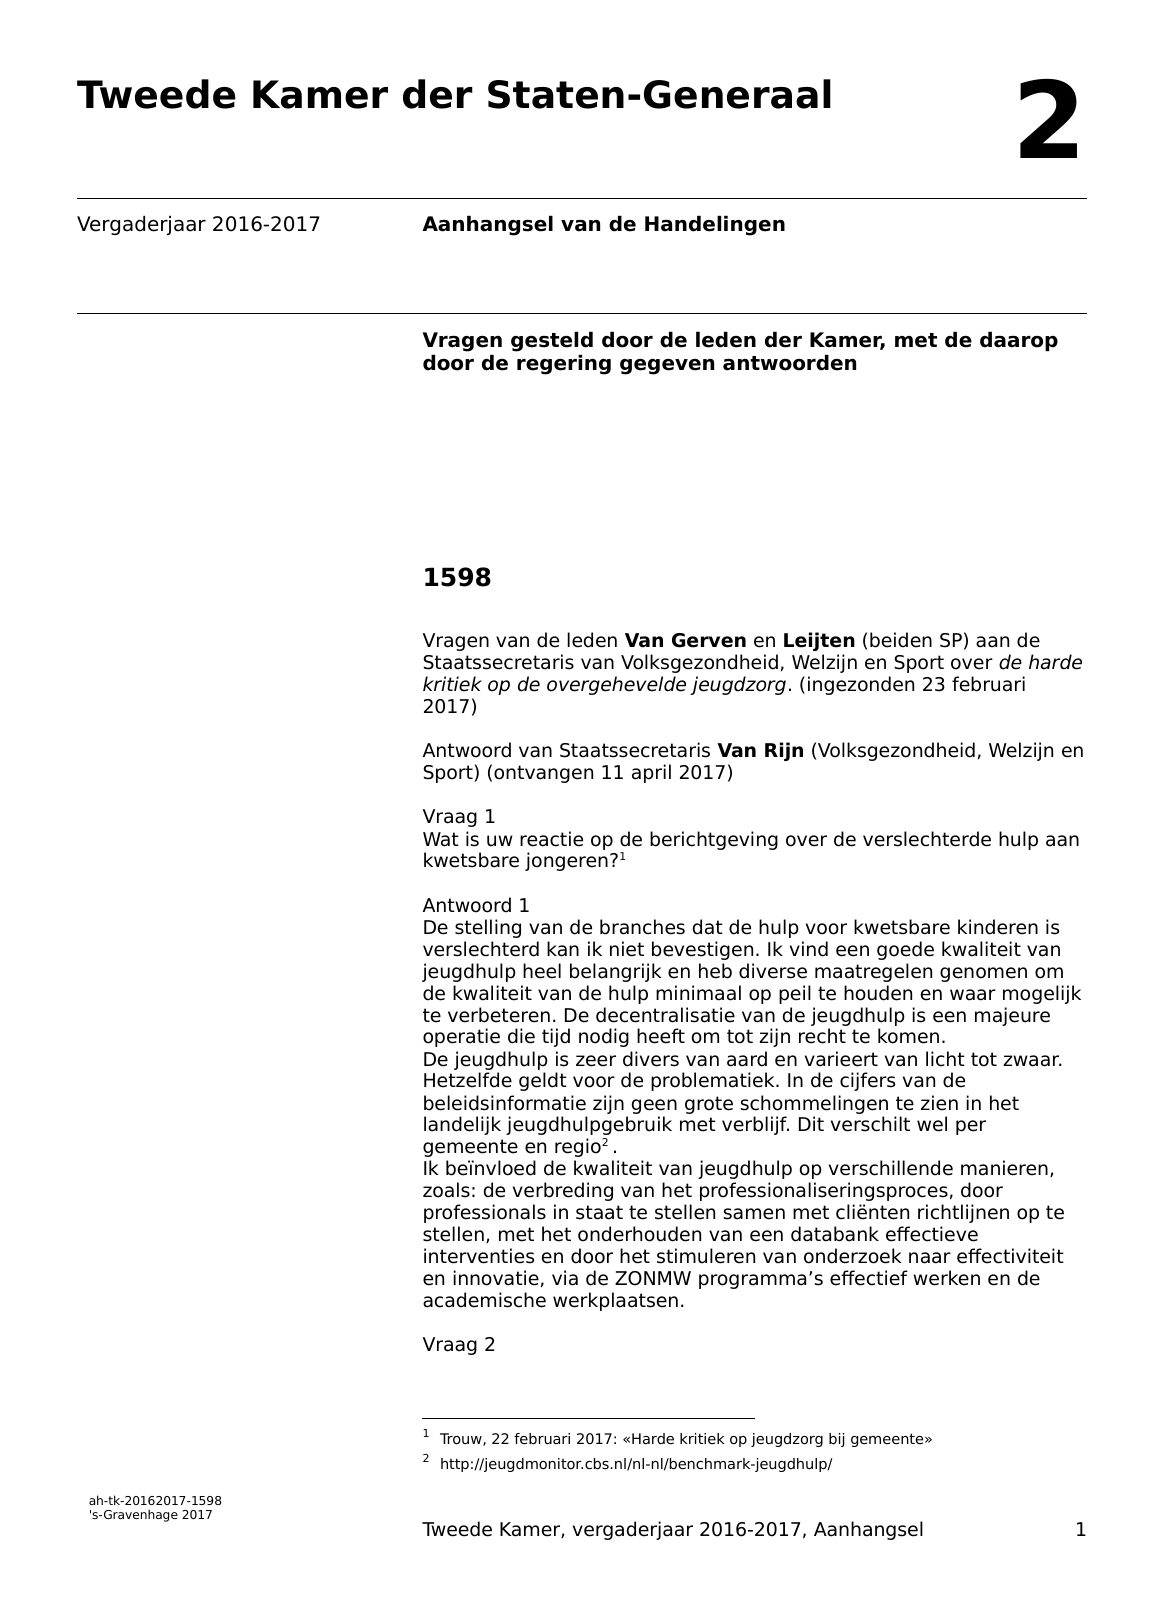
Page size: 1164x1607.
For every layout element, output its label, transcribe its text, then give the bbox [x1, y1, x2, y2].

text 's-Gravenhage 2017 [88, 1508, 323, 1522]
text Trouw, 22 februari 2017: «Harde kritiek op jeugdzorg bij gemeente» [422, 1427, 1087, 1449]
table_cell [77, 314, 422, 375]
text Antwoord 1 [422, 894, 1087, 917]
text Antwoord van Staatssecretaris Van Rijn (Volksgezondheid, Welzijn en Sport) (ontvangen 11 april 2017) [422, 740, 1087, 784]
text Vraag 2 [422, 1334, 1087, 1356]
text Ik beïnvloed de kwaliteit van jeugdhulp op verschillende manieren, zoals: de verbreding van het professionaliseringsproces, door professionals in staat te stellen samen met cliënten richtlijnen op te stellen, met het onderhouden van een databank effectieve interventies en door het stimuleren van onderzoek naar effectiviteit en innovatie, via de ZONMW programma’s effectief werken en de academische werkplaatsen. [422, 1158, 1087, 1312]
text Vragen van de leden Van Gerven en Leijten (beiden SP) aan de Staatssecretaris van Volksgezondheid, Welzijn en Sport over de harde kritiek op de overgehevelde jeugdzorg. (ingezonden 23 februari 2017) [422, 630, 1087, 718]
text Wat is uw reactie op de berichtgeving over de verslechterde hulp aan kwetsbare jongeren? [422, 828, 1087, 872]
table_cell Aanhangsel van de Handelingen [422, 199, 1087, 313]
text Vraag 1 [422, 806, 1087, 828]
table_cell Vragen gesteld door de leden der Kamer, met de daarop door de regering gegeven antwoorden [422, 314, 1087, 375]
table_header 2 [886, 59, 1087, 198]
text De stelling van de branches dat de hulp voor kwetsbare kinderen is verslechterd kan ik niet bevestigen. Ik vind een goede kwaliteit van jeugdhulp heel belangrijk en heb diverse maatregelen genomen om de kwaliteit van de hulp minimaal op peil te houden en waar mogelijk te verbeteren. De decentralisatie van de jeugdhulp is een majeure operatie die tijd nodig heeft om tot zijn recht te komen. [422, 917, 1087, 1048]
text http://jeugdmonitor.cbs.nl/nl-nl/benchmark-jeugdhulp/ [422, 1452, 1087, 1474]
table_cell Vergaderjaar 2016-2017 [77, 199, 422, 313]
text De jeugdhulp is zeer divers van aard en varieert van licht tot zwaar. Hetzelfde geldt voor de problematiek. In de cijfers van de beleidsinformatie zijn geen grote schommelingen te zien in het landelijk jeugdhulpgebruik met verblijf. Dit verschilt wel per gemeente en regio. [422, 1048, 1087, 1158]
text ah-tk-20162017-1598 [88, 1494, 323, 1508]
table_header Tweede Kamer der Staten-Generaal [77, 59, 886, 198]
text 1598 [422, 563, 1087, 592]
